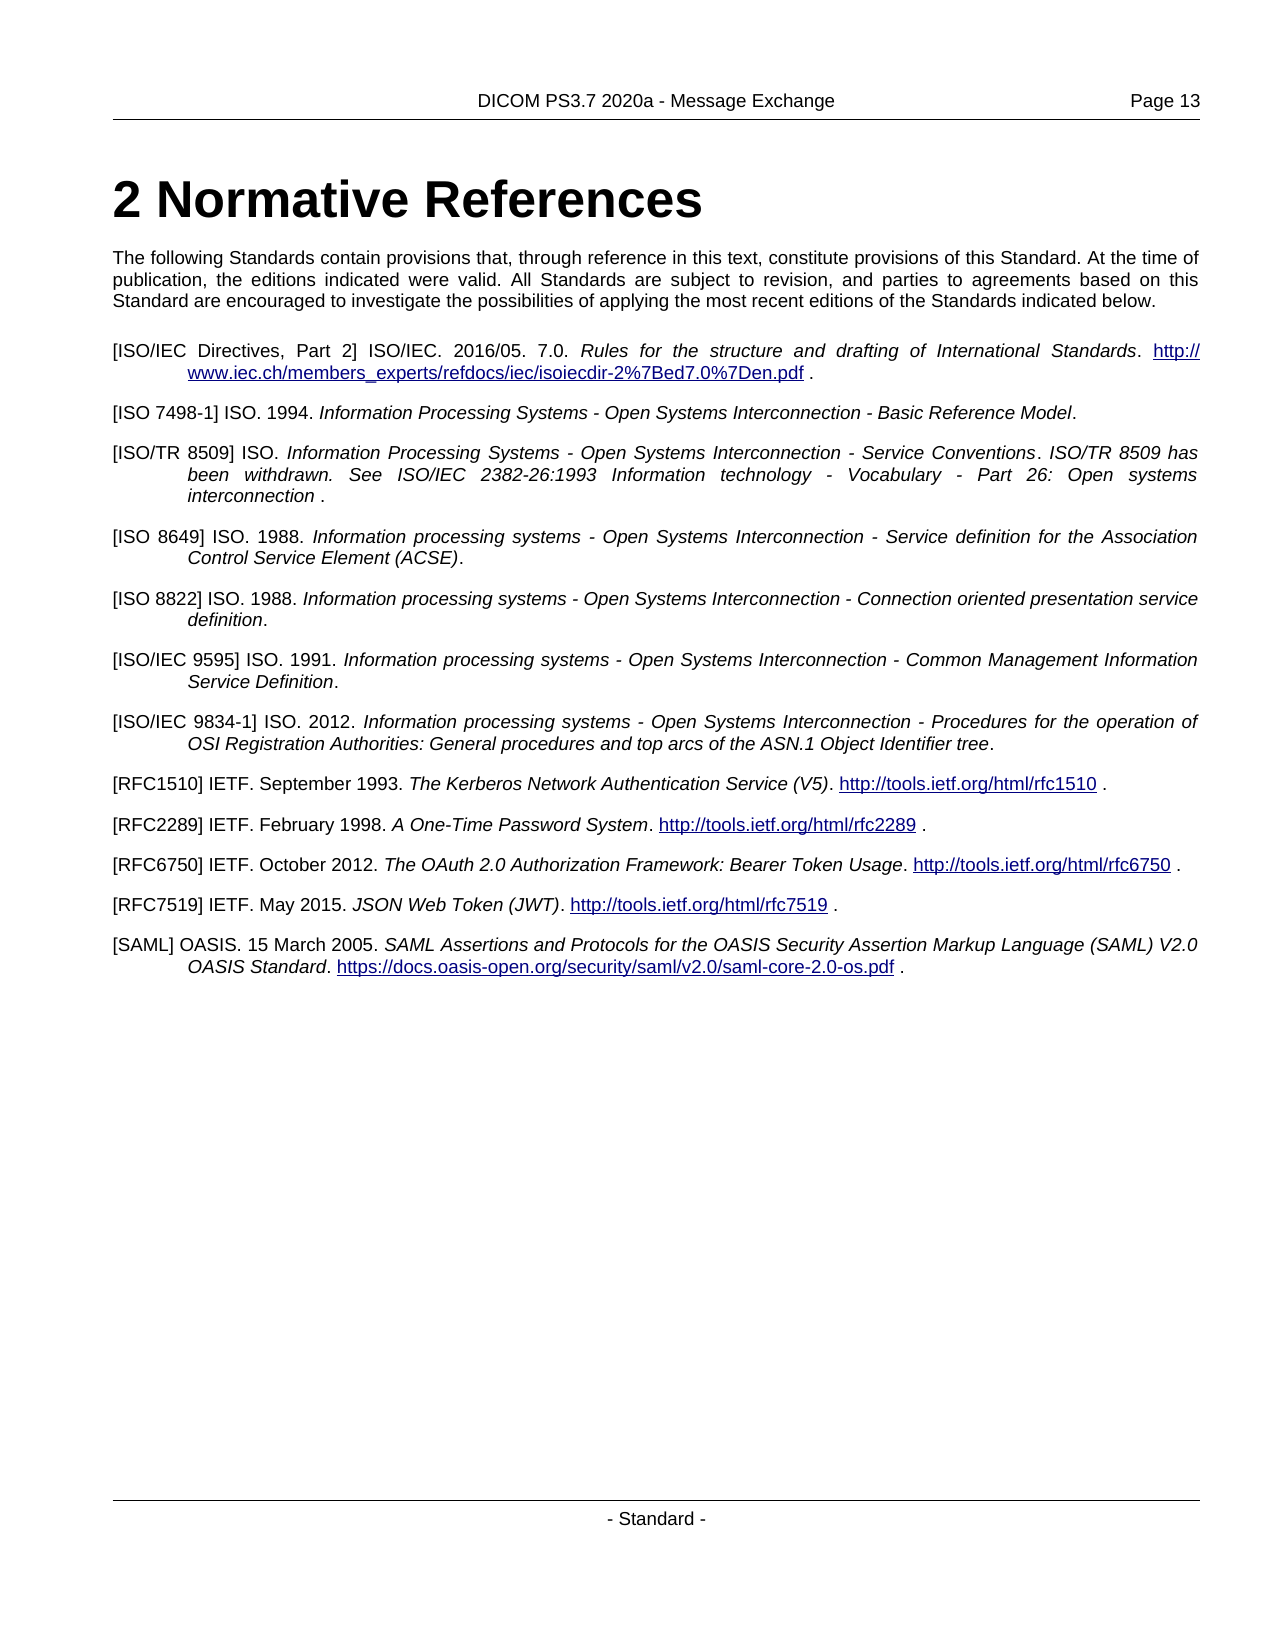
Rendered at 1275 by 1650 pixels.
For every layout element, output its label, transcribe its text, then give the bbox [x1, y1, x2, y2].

text [ISO 7498-1] ISO. 1994. Information Processing Systems - Open Systems Interconnection - Basic Reference Model. [112, 402, 1200, 423]
text 2 Normative References [112, 169, 1200, 228]
text [ISO/IEC Directives, Part 2] ISO/IEC. 2016/05. 7.0. Rules for the structure and drafting of International Standards. http://​www.iec.ch/​members_experts/​refdocs/​iec/​isoiecdir-2%7Bed7.0%7Den.pdf . [112, 340, 1200, 383]
text [RFC6750] IETF. October 2012. The OAuth 2.0 Authorization Framework: Bearer Token Usage. http://​tools.ietf.org/​html/​rfc6750 . [112, 854, 1200, 875]
text [ISO/IEC 9595] ISO. 1991. Information processing systems - Open Systems Interconnection - Common Management Information Service Definition. [112, 649, 1200, 692]
text [ISO/IEC 9834-1] ISO. 2012. Information processing systems - Open Systems Interconnection - Procedures for the operation of OSI Registration Authorities: General procedures and top arcs of the ASN.1 Object Identifier tree. [112, 711, 1200, 754]
text [RFC1510] IETF. September 1993. The Kerberos Network Authentication Service (V5). http://​tools.ietf.org/​html/​rfc1510 . [112, 773, 1200, 794]
text [RFC7519] IETF. May 2015. JSON Web Token (JWT). http://​tools.ietf.org/​html/​rfc7519 . [112, 894, 1200, 916]
text The following Standards contain provisions that, through reference in this text, constitute provisions of this Standard. At the time of publication, the editions indicated were valid. All Standards are subject to revision, and parties to agreements based on this Standard are encouraged to investigate the possibilities of applying the most recent editions of the Standards indicated below. [112, 247, 1200, 312]
text [RFC2289] IETF. February 1998. A One-Time Password System. http://​tools.ietf.org/​html/​rfc2289 . [112, 813, 1200, 835]
text [ISO 8822] ISO. 1988. Information processing systems - Open Systems Interconnection - Connection oriented presentation service definition. [112, 587, 1200, 631]
text [SAML] OASIS. 15 March 2005. SAML Assertions and Protocols for the OASIS Security Assertion Markup Language (SAML) V2.0 OASIS Standard. https://​docs.oasis-open.org/​security/​saml/​v2.0/​saml-core-2.0-os.pdf . [112, 934, 1200, 977]
text [ISO 8649] ISO. 1988. Information processing systems - Open Systems Interconnection - Service definition for the Association Control Service Element (ACSE). [112, 526, 1200, 569]
text [ISO/TR 8509] ISO. Information Processing Systems - Open Systems Interconnection - Service Conventions. ISO/TR 8509 has been withdrawn. See ISO/IEC 2382-26:1993 Information technology - Vocabulary - Part 26: Open systems interconnection . [112, 442, 1200, 507]
